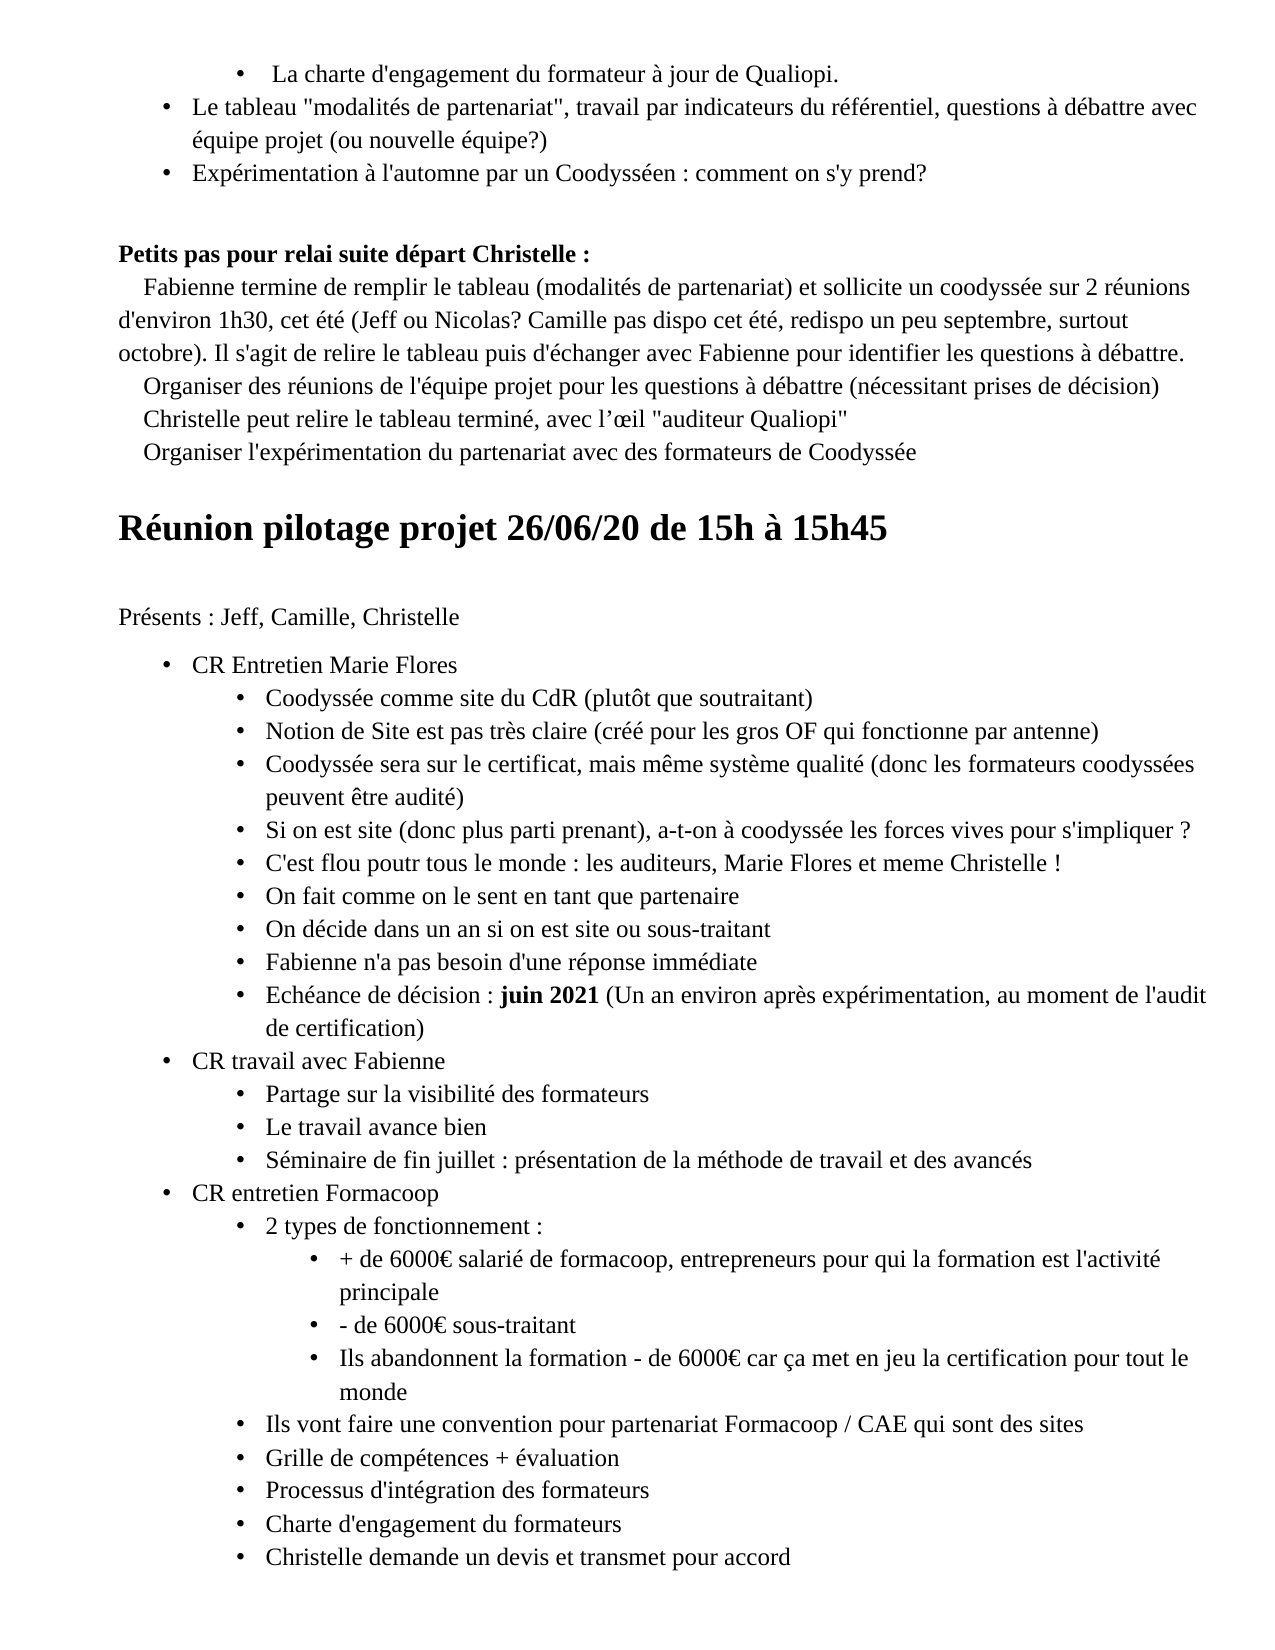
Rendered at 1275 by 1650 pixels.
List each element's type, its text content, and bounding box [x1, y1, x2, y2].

list Fabienne n'a pas besoin d'une réponse immédiate [236, 947, 1216, 976]
list + de 6000€ salarié de formacoop, entrepreneurs pour qui la formation est l'activité principale [309, 1244, 1216, 1306]
list Séminaire de fin juillet : présentation de la méthode de travail et des avancés [236, 1145, 1216, 1174]
list Le tableau "modalités de partenariat", travail par indicateurs du référentiel, questions à débattre avec équipe projet (ou nouvelle équipe?) [162, 92, 1216, 154]
list Grille de compétences + évaluation [236, 1443, 1216, 1471]
list CR travail avec Fabienne [162, 1046, 1216, 1075]
list Processus d'intégration des formateurs [236, 1476, 1216, 1504]
text Présents : Jeff, Camille, Christelle [118, 569, 1216, 631]
list CR entretien Formacoop [162, 1178, 1216, 1207]
list Christelle demande un devis et transmet pour accord [236, 1542, 1216, 1570]
list Charte d'engagement du formateurs [236, 1509, 1216, 1537]
list - de 6000€ sous-traitant [309, 1311, 1216, 1339]
text Petits pas pour relai suite départ Christelle : Fabienne termine de remplir le tableau (modalités de partenariat) et sollicite un coodyssée sur 2 réunions d'environ 1h30, cet été (Jeff ou Nicolas? Camille pas dispo cet été, redispo un peu septembre, surtout octobre). Il s'agit de relire le tableau puis d'échanger avec Fabienne pour identifier les questions à débattre. Organiser des réunions de l'équipe projet pour les questions à débattre (nécessitant prises de décision) Christelle peut relire le tableau terminé, avec l’œil "auditeur Qualiopi" Organiser l'expérimentation du partenariat avec des formateurs de Coodyssée [118, 206, 1216, 466]
list Si on est site (donc plus parti prenant), a-t-on à coodyssée les forces vives pour s'impliquer ? [236, 815, 1216, 844]
list La charte d'engagement du formateur à jour de Qualiopi. [236, 59, 1216, 88]
subtitle Réunion pilotage projet 26/06/20 de 15h à 15h45 [118, 505, 1216, 548]
list C'est flou poutr tous le monde : les auditeurs, Marie Flores et meme Christelle ! [236, 848, 1216, 877]
list 2 types de fonctionnement : [236, 1211, 1216, 1240]
list On fait comme on le sent en tant que partenaire [236, 881, 1216, 910]
list Ils abandonnent la formation - de 6000€ car ça met en jeu la certification pour tout le monde [309, 1343, 1216, 1405]
list On décide dans un an si on est site ou sous-traitant [236, 914, 1216, 943]
list Echéance de décision : juin 2021 (Un an environ après expérimentation, au moment de l'audit de certification) [236, 980, 1216, 1042]
list Expérimentation à l'automne par un Coodysséen : comment on s'y prend? [162, 158, 1216, 187]
list Partage sur la visibilité des formateurs [236, 1079, 1216, 1108]
list Coodyssée comme site du CdR (plutôt que soutraitant) [236, 683, 1216, 712]
list CR Entretien Marie Flores [162, 650, 1216, 679]
list Le travail avance bien [236, 1112, 1216, 1141]
list Coodyssée sera sur le certificat, mais même système qualité (donc les formateurs coodyssées peuvent être audité) [236, 749, 1216, 811]
list Ils vont faire une convention pour partenariat Formacoop / CAE qui sont des sites [236, 1409, 1216, 1438]
list Notion de Site est pas très claire (créé pour les gros OF qui fonctionne par antenne) [236, 716, 1216, 745]
